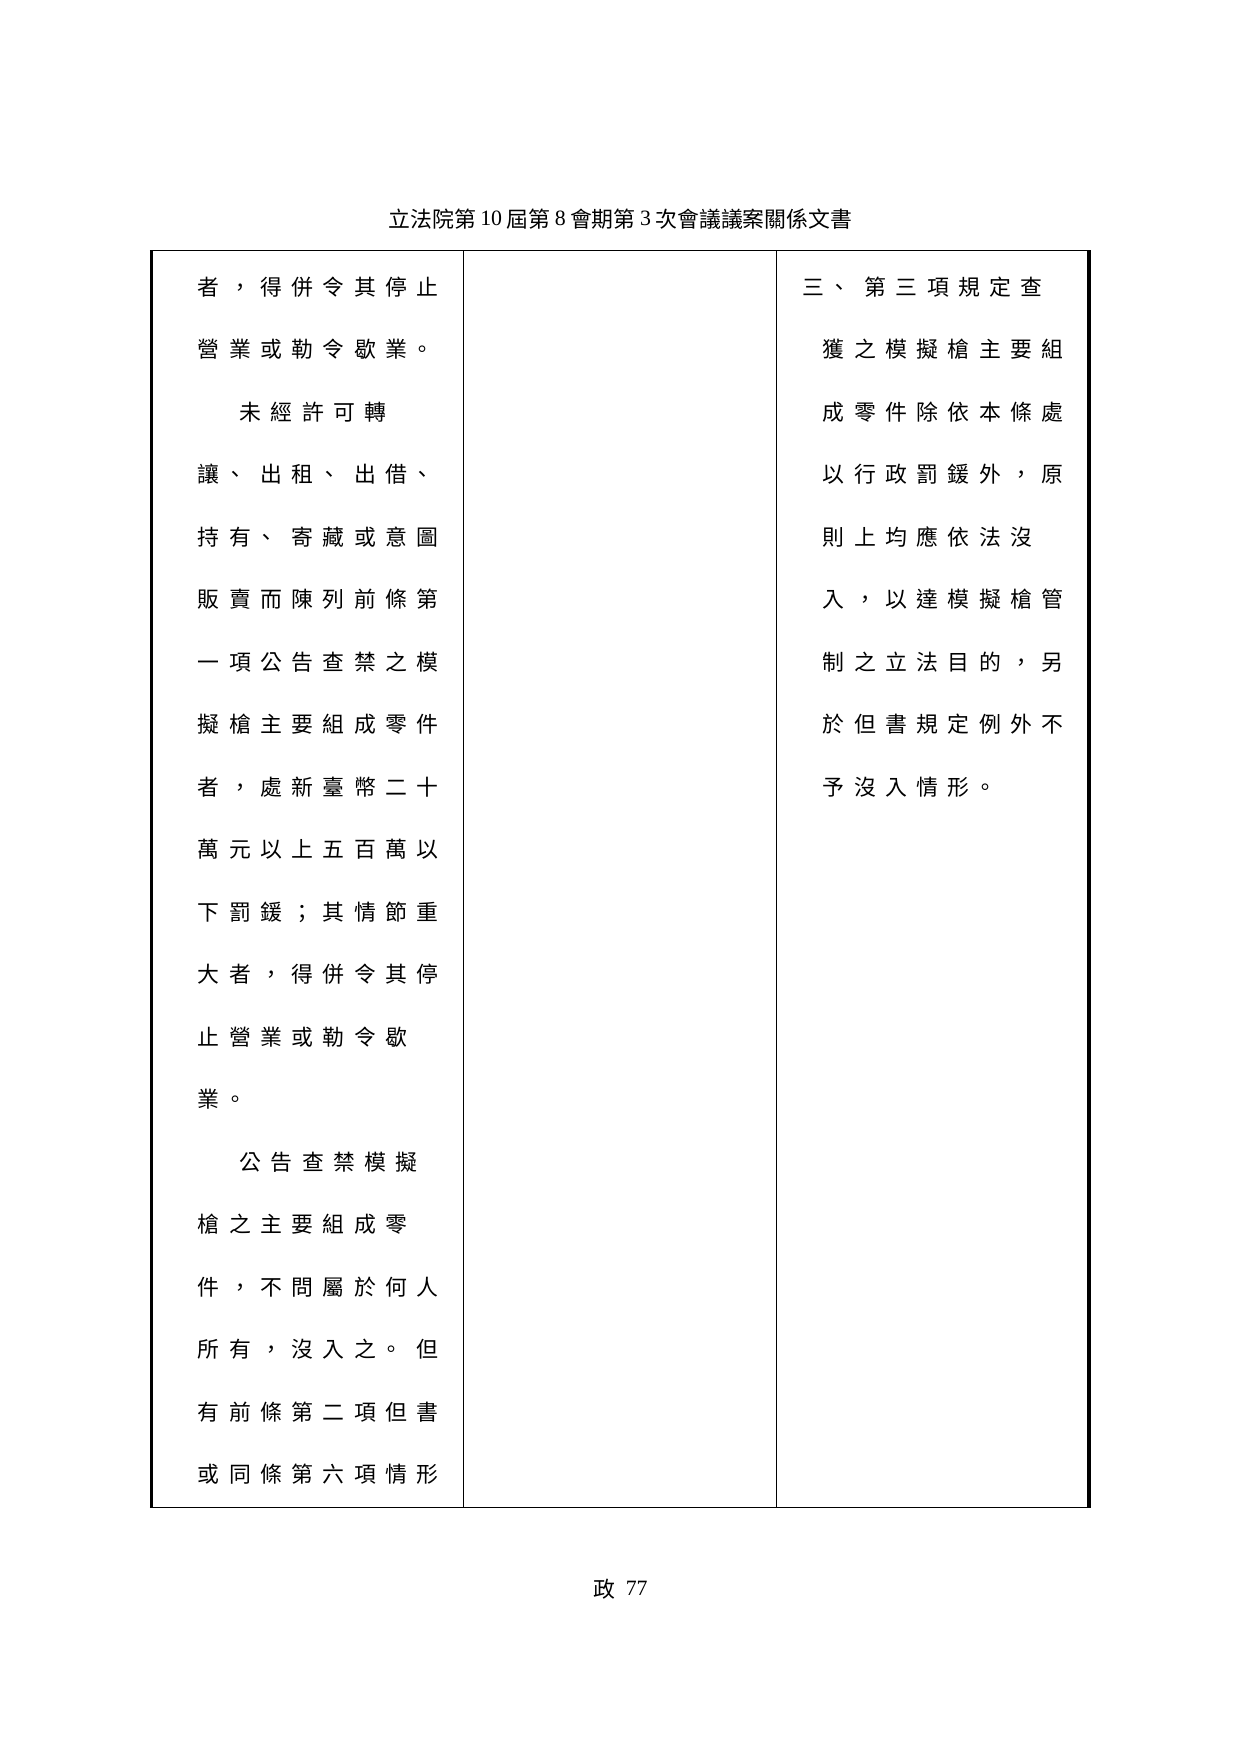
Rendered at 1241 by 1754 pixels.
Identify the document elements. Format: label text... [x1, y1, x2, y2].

table_cell [464, 251, 776, 1507]
table_cell 者，得併令其停止營業或勒令歇業。 未經許可轉讓、出租、出借、持有、寄藏或意圖販賣而陳列前條第一項公告查禁之模擬槍主要組成零件者，處新臺幣二十萬元以上五百萬以下罰鍰；其情節重大者，得併令其停止營業或勒令歇業。 公告查禁模擬槍之主要組成零件，不問屬於何人所有，沒入之。但有前條第二項但書或同條第六項情形 [153, 251, 463, 1507]
table_cell 三、第三項規定查獲之模擬槍主要組成零件除依本條處以行政罰鍰外，原則上均應依法沒入，以達模擬槍管制之立法目的，另於但書規定例外不予沒入情形。 [777, 251, 1087, 1507]
